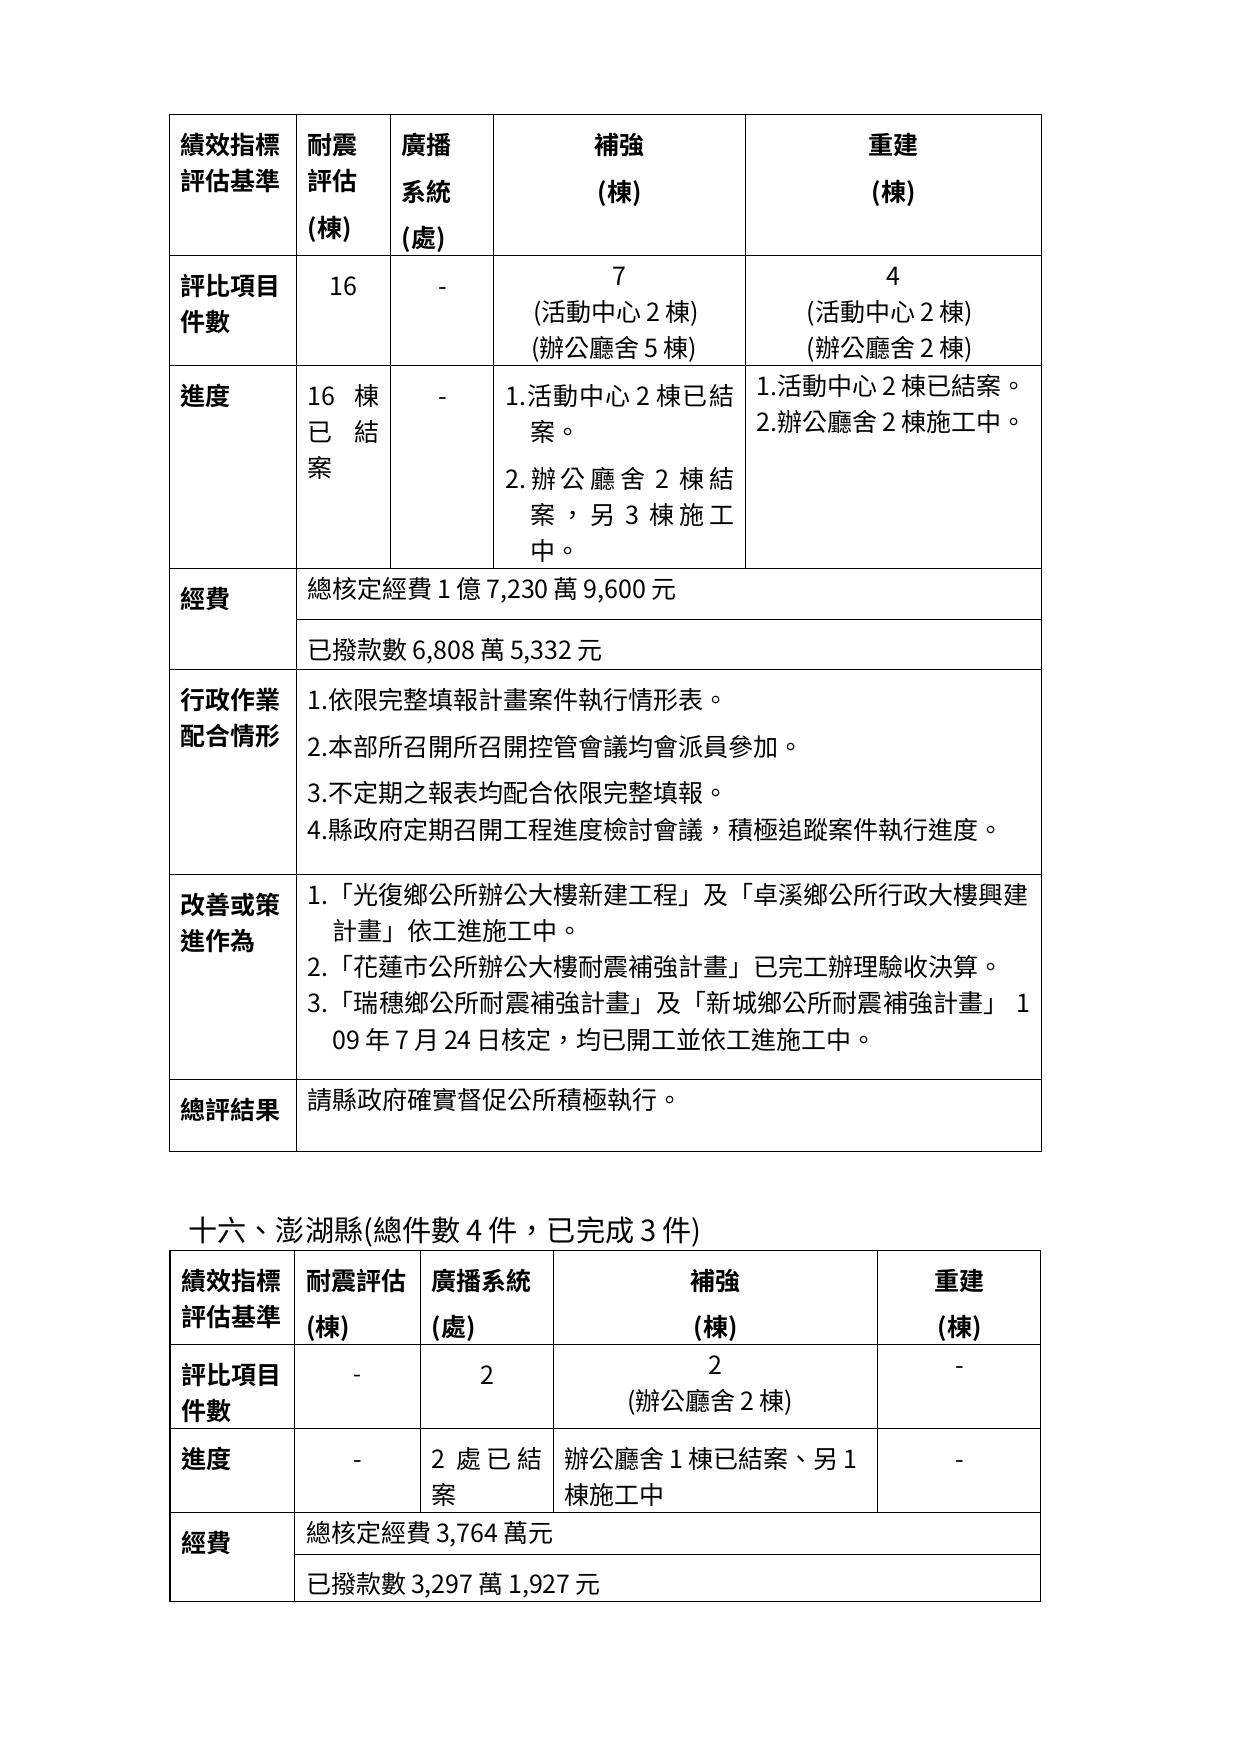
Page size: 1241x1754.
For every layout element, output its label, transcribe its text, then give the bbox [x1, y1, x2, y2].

table_cell 請縣政府確實督促公所積極執行。 [297, 1080, 1041, 1151]
table_cell 已撥款數3,297萬1,927元 [295, 1555, 1040, 1601]
table_cell 2 (辦公廳舍2棟) [554, 1345, 877, 1428]
table_cell - [391, 366, 493, 568]
table_cell 行政作業配合情形 [170, 670, 296, 874]
table_header 耐震評估 (棟) [295, 1251, 420, 1344]
table_cell - [295, 1429, 420, 1512]
table_header 重建 (棟) [746, 115, 1041, 255]
table_cell 1.「光復鄉公所辦公大樓新建工程」及「卓溪鄉公所行政大樓興建計畫」依工進施工中。 2.「花蓮市公所辦公大樓耐震補強計畫」已完工辦理驗收決算。 3.「瑞穗鄉公所耐震補強計畫」及「新城鄉公所耐震補強計畫」 109年7月24日核定，均已開工並依工進施工中。 [297, 875, 1041, 1079]
table_header 補強 (棟) [494, 115, 745, 255]
table_cell 2 [421, 1345, 553, 1428]
table_cell 2處已結案 [421, 1429, 553, 1512]
text 十六、澎湖縣(總件數4件，已完成3件) [118, 1207, 1092, 1250]
table_cell 評比項目件數 [171, 1345, 294, 1428]
table_cell 已撥款數6,808萬5,332元 [297, 620, 1041, 669]
table_header 補強 (棟) [554, 1251, 877, 1344]
table_cell - [878, 1345, 1040, 1428]
table_cell - [295, 1345, 420, 1428]
table_header 廣播系統 (處) [421, 1251, 553, 1344]
table_cell 改善或策進作為 [170, 875, 296, 1079]
table_cell 1.依限完整填報計畫案件執行情形表。 2.本部所召開所召開控管會議均會派員參加。 3.不定期之報表均配合依限完整填報。 4.縣政府定期召開工程進度檢討會議，積極追蹤案件執行進度。 [297, 670, 1041, 874]
table_cell - [391, 256, 493, 365]
table_cell 1.活動中心2棟已結案。 2.辦公廳舍2棟結案，另3棟施工中。 [494, 366, 745, 568]
table_cell 進度 [170, 366, 296, 568]
table_header 績效指標評估基準 [170, 115, 296, 255]
table_header 廣播 系統 (處) [391, 115, 493, 255]
table_cell - [878, 1429, 1040, 1512]
table_cell 進度 [171, 1429, 294, 1512]
table_header 耐震評估 (棟) [297, 115, 390, 255]
table_cell 16 [297, 256, 390, 365]
table_header 重建 (棟) [878, 1251, 1040, 1344]
table_cell 7 (活動中心2棟) (辦公廳舍5棟) [494, 256, 745, 365]
table_cell 總核定經費1億7,230萬9,600元 [297, 569, 1041, 619]
table_cell 經費 [170, 569, 296, 669]
table_header 績效指標評估基準 [171, 1251, 294, 1344]
table_cell 總評結果 [170, 1080, 296, 1151]
table_cell 總核定經費3,764萬元 [295, 1513, 1040, 1553]
table_cell 1.活動中心2棟已結案。 2.辦公廳舍2棟施工中。 [746, 366, 1041, 568]
table_cell 4 (活動中心2棟) (辦公廳舍2棟) [746, 256, 1041, 365]
table_cell 經費 [171, 1513, 294, 1601]
table_cell 評比項目件數 [170, 256, 296, 365]
table_cell 辦公廳舍1棟已結案、另1棟施工中 [554, 1429, 877, 1512]
table_cell 16棟已結案 [297, 366, 390, 568]
